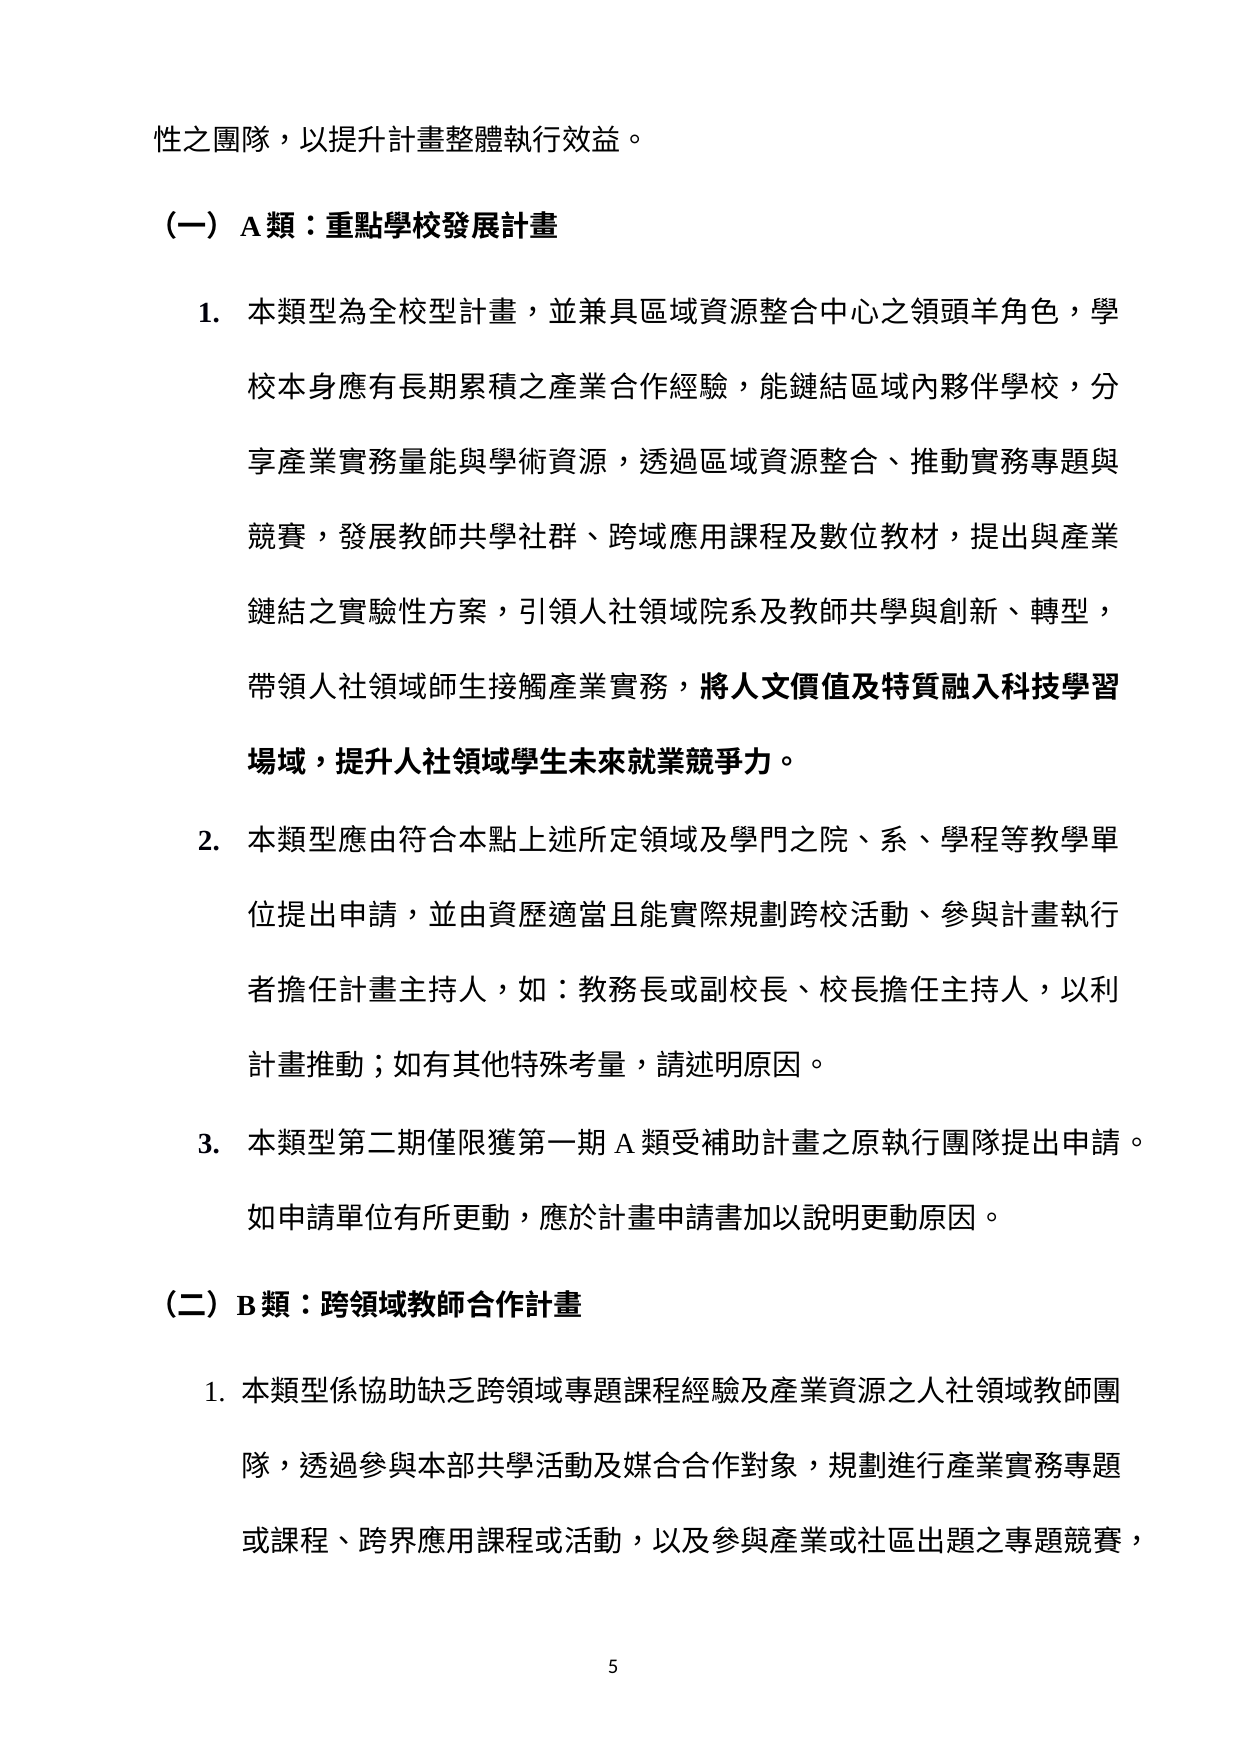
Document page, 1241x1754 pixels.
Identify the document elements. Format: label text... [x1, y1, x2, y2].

list A類：重點學校發展計畫 [148, 180, 1122, 255]
list 本類型第二期僅限獲第一期A類受補助計畫之原執行團隊提出申請。如申請單位有所更動，應於計畫申請書加以說明更動原因。 [198, 1097, 1122, 1247]
list 本類型應由符合本點上述所定領域及學門之院、系、學程等教學單位提出申請，並由資歷適當且能實際規劃跨校活動、參與計畫執行者擔任計畫主持人，如：教務長或副校長、校長擔任主持人，以利計畫推動；如有其他特殊考量，請述明原因。 [198, 794, 1122, 1094]
list 本類型係協助缺乏跨領域專題課程經驗及產業資源之人社領域教師團隊，透過參與本部共學活動及媒合合作對象，規劃進行產業實務專題或課程、跨界應用課程或活動，以及參與產業或社區出題之專題競賽，提升教師對接產業之經驗及量能，培養學生解決真實問題之能力。 [203, 1345, 1122, 1570]
list 性之團隊，以提升計畫整體執行效益。 [153, 93, 1122, 168]
list 本類型為全校型計畫，並兼具區域資源整合中心之領頭羊角色，學校本身應有長期累積之產業合作經驗，能鏈結區域內夥伴學校，分享產業實務量能與學術資源，透過區域資源整合、推動實務專題與競賽，發展教師共學社群、跨域應用課程及數位教材，提出與產業鏈結之實驗性方案，引領人社領域院系及教師共學與創新、轉型，帶領人社領域師生接觸產業實務，將人文價值及特質融入科技學習場域，提升人社領域學生未來就業競爭力。 [198, 266, 1122, 791]
list B類：跨領域教師合作計畫 [148, 1258, 1122, 1333]
